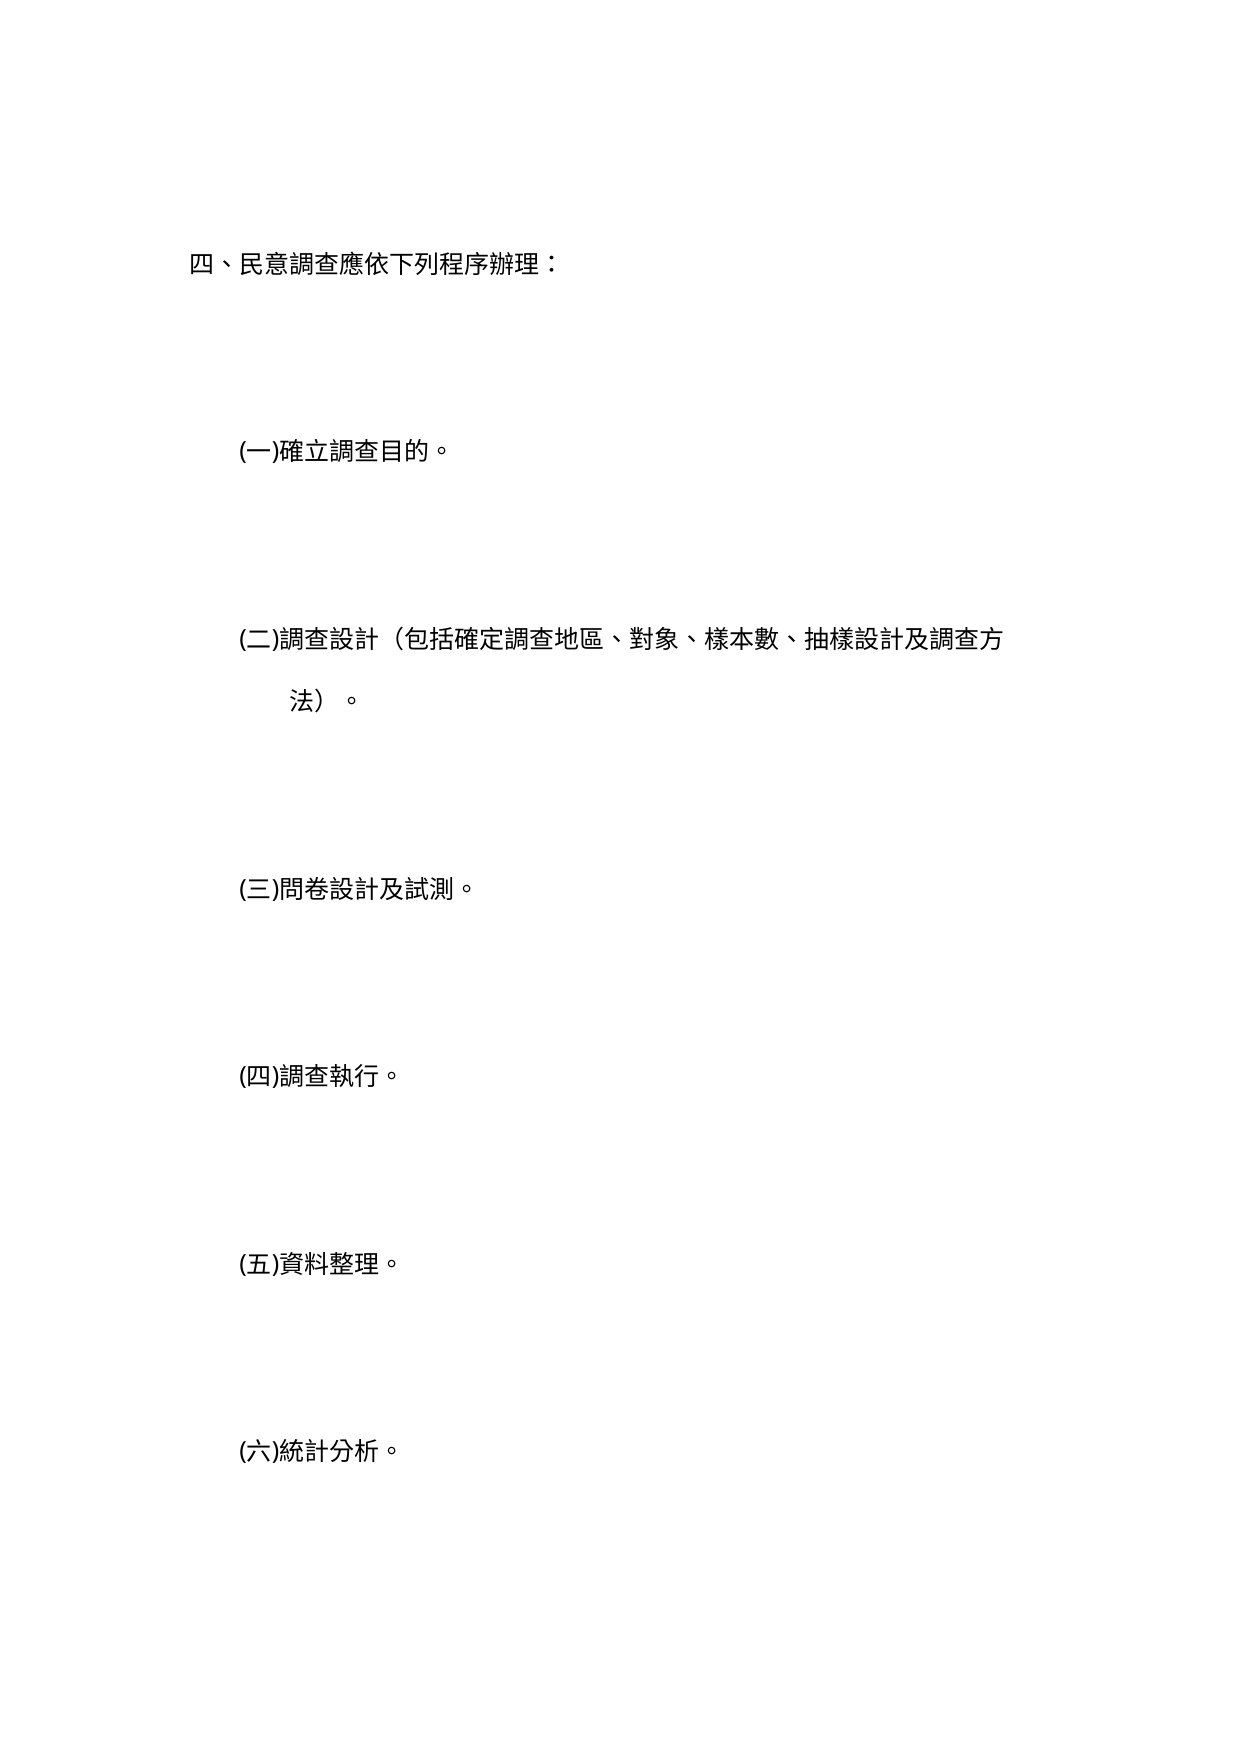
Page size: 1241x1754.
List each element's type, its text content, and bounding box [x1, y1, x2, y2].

table_cell 四、民意調查應依下列程序辦理： (一)確立調查目的。 (二)調查設計（包括確定調查地區、對象、樣本數、抽樣設計及調查方法）。 (三)問卷設計及試測。 (四)調查執行。 (五)資料整理。 (六)統計分析。 [188, 158, 1053, 1506]
